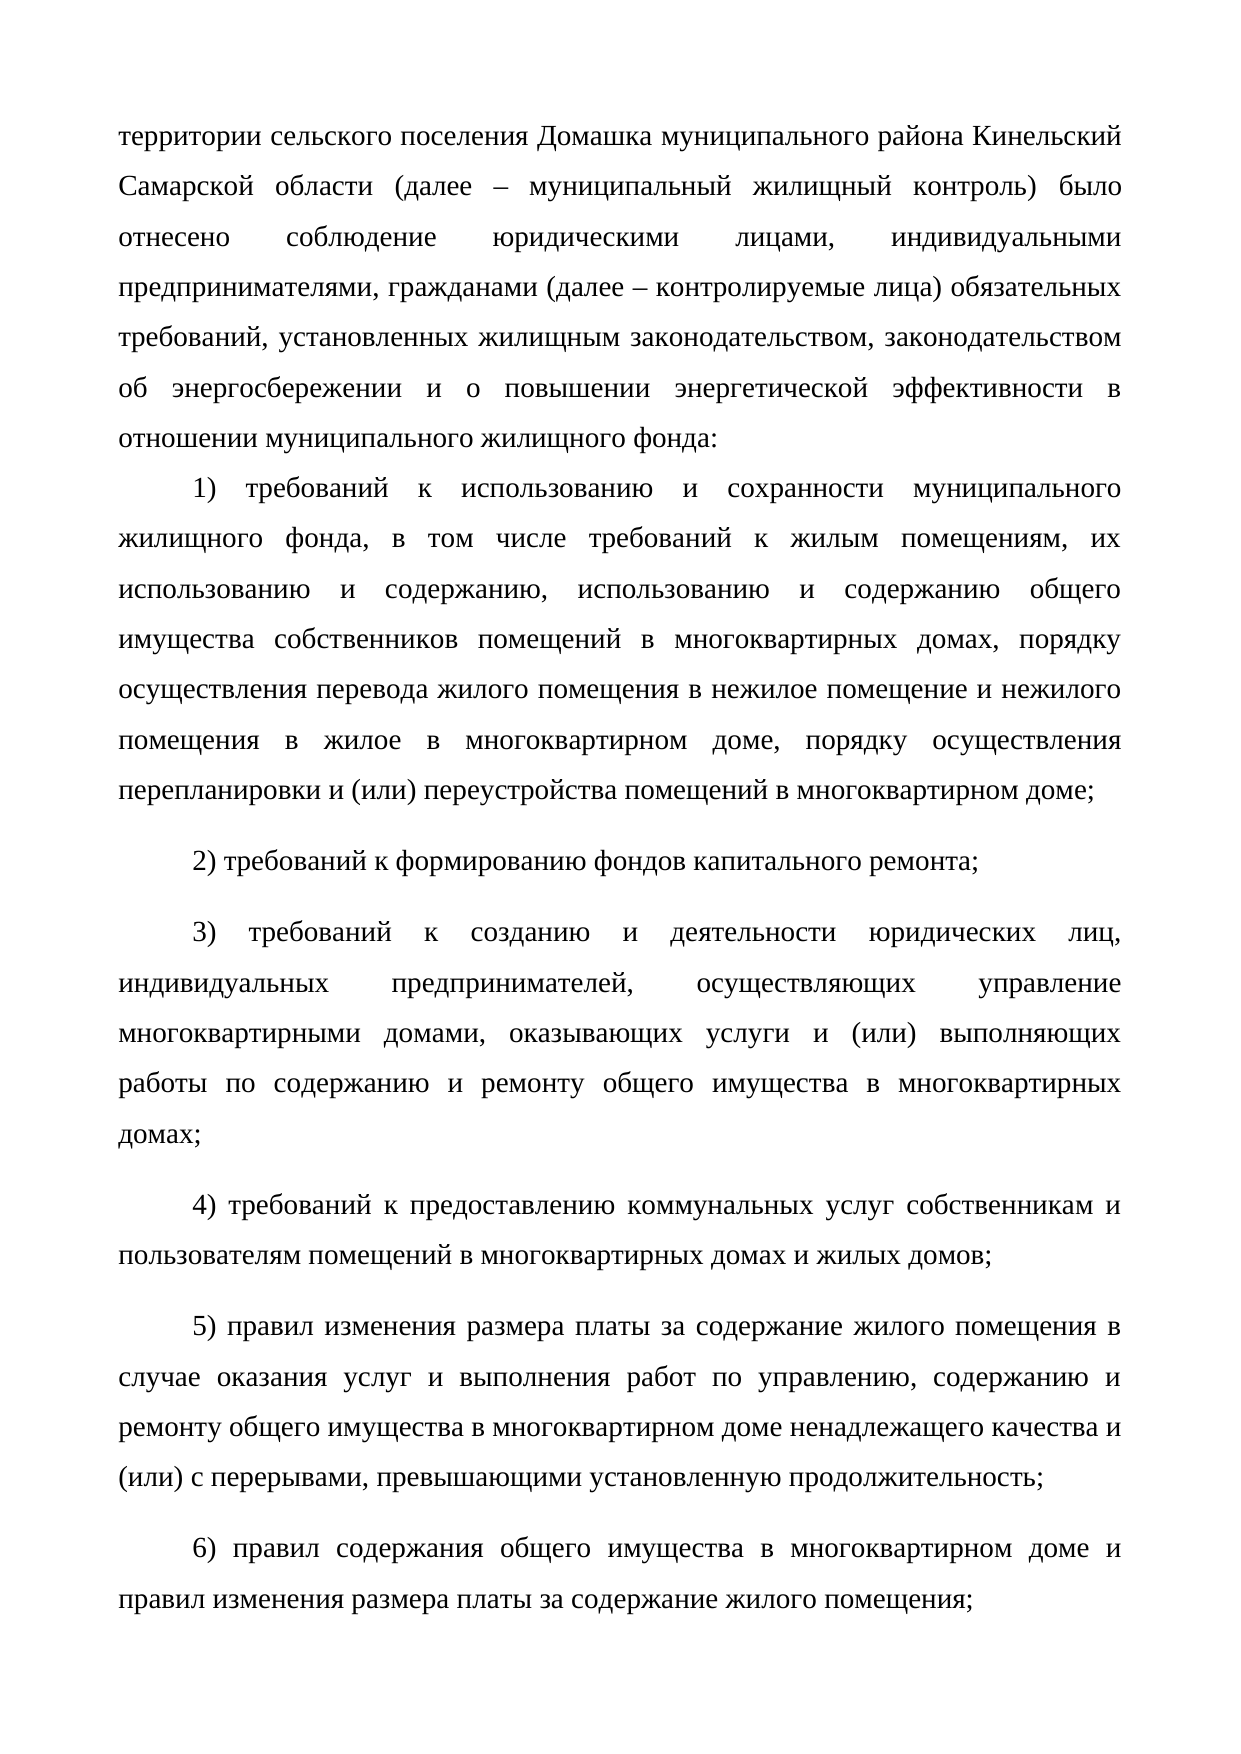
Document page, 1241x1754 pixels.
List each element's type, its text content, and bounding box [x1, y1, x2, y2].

text 2) требований к формированию фондов капитального ремонта; [118, 843, 1122, 877]
text 1) требований к использованию и сохранности муниципального жилищного фонда, в том числе требований к жилым помещениям, их использованию и содержанию, использованию и содержанию общего имущества собственников помещений в многоквартирных домах, порядку осуществления перевода жилого помещения в нежилое помещение и нежилого помещения в жилое в многоквартирном доме, порядку осуществления перепланировки и (или) переустройства помещений в многоквартирном доме; [118, 470, 1122, 806]
text 3) требований к созданию и деятельности юридических лиц, индивидуальных предпринимателей, осуществляющих управление многоквартирными домами, оказывающих услуги и (или) выполняющих работы по содержанию и ремонту общего имущества в многоквартирных домах; [118, 914, 1122, 1149]
text 4) требований к предоставлению коммунальных услуг собственникам и пользователям помещений в многоквартирных домах и жилых домов; [118, 1187, 1122, 1271]
text территории сельского поселения Домашка муниципального района Кинельский Самарской области (далее – муниципальный жилищный контроль) было отнесено соблюдение юридическими лицами, индивидуальными предпринимателями, гражданами (далее – контролируемые лица) обязательных требований, установленных жилищным законодательством, законодательством об энергосбережении и о повышении энергетической эффективности в отношении муниципального жилищного фонда: [118, 118, 1122, 453]
text 5) правил изменения размера платы за содержание жилого помещения в случае оказания услуг и выполнения работ по управлению, содержанию и ремонту общего имущества в многоквартирном доме ненадлежащего качества и (или) с перерывами, превышающими установленную продолжительность; [118, 1308, 1122, 1493]
text 6) правил содержания общего имущества в многоквартирном доме и правил изменения размера платы за содержание жилого помещения; [118, 1530, 1122, 1614]
